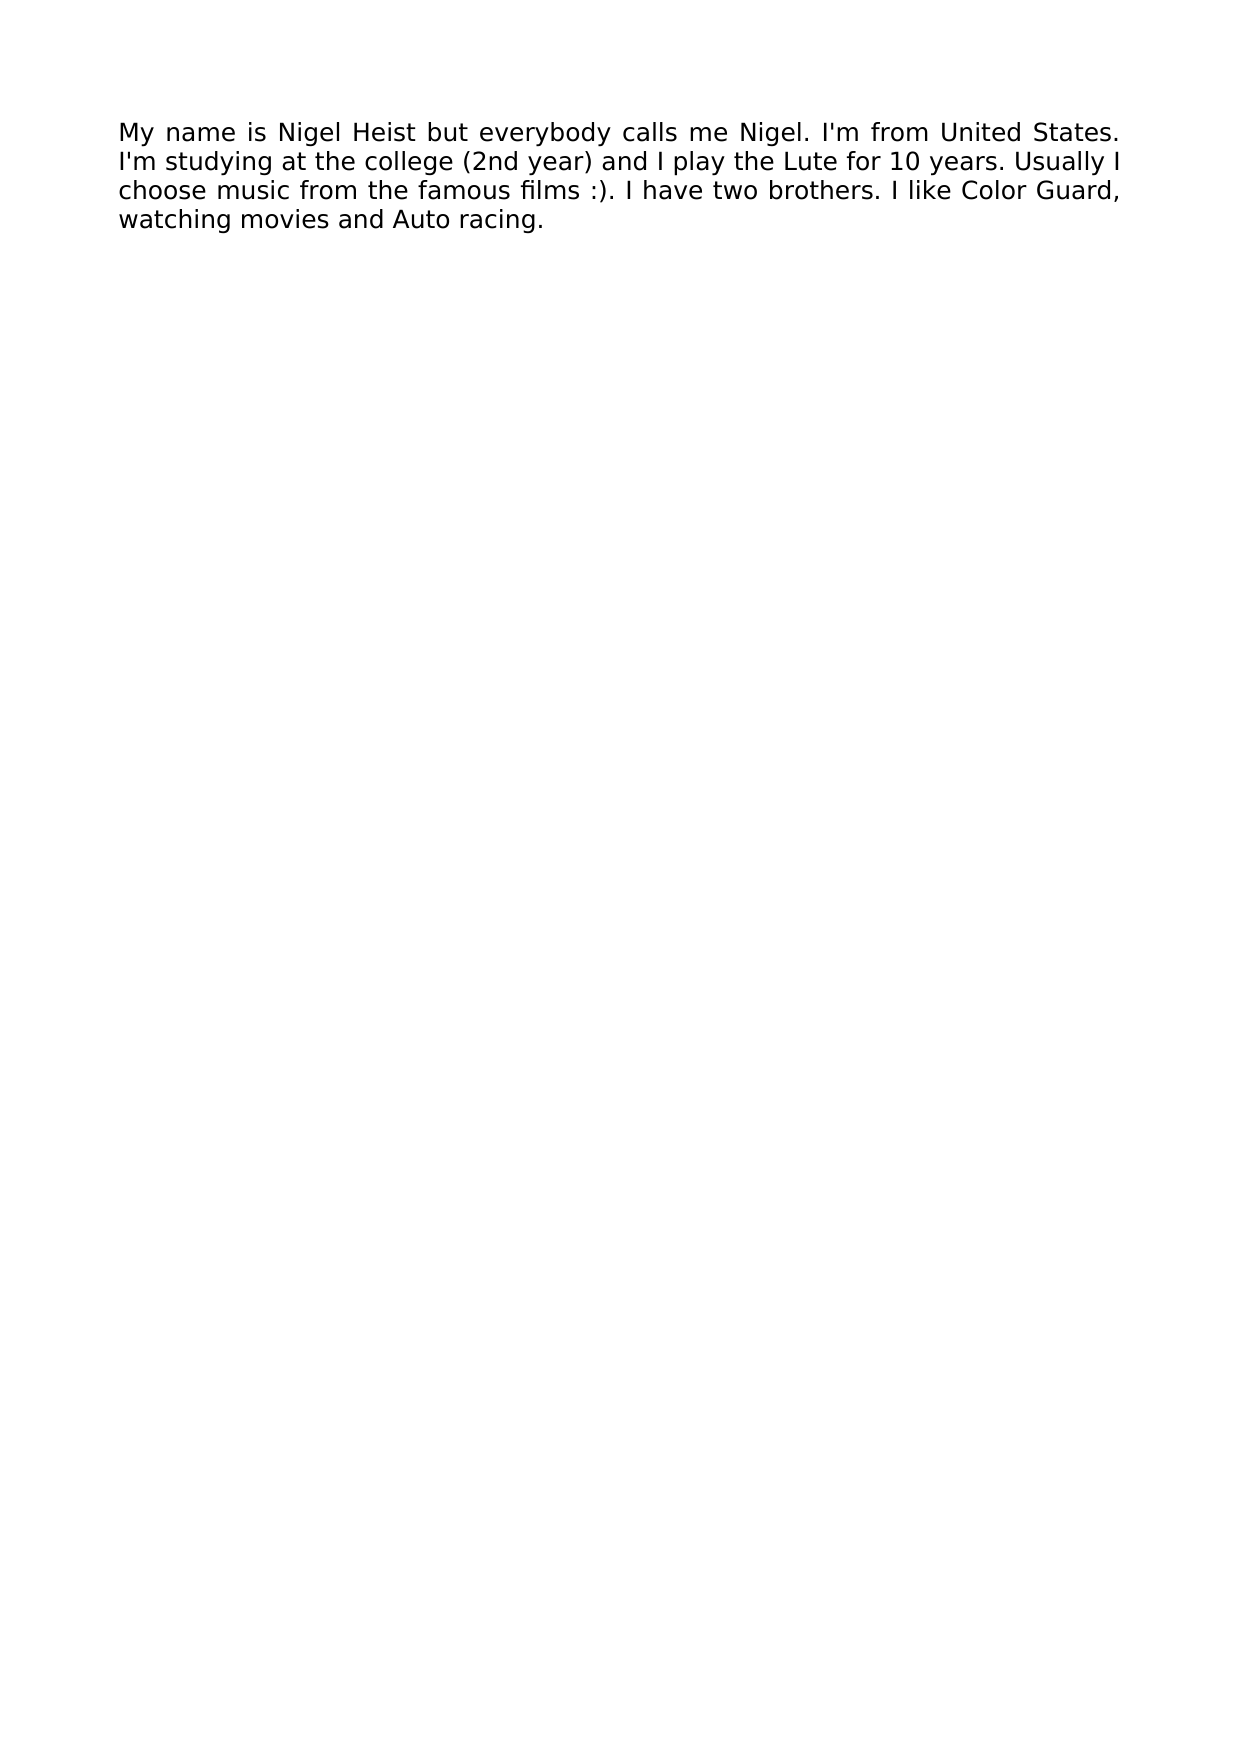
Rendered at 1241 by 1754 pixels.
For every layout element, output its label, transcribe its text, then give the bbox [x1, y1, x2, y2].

text My name is Nigel Heist but everybody calls me Nigel. I'm from United States. I'm studying at the college (2nd year) and I play the Lute for 10 years. Usually I choose music from the famous films :). I have two brothers. I like Color Guard, watching movies and Auto racing. [118, 118, 1122, 235]
